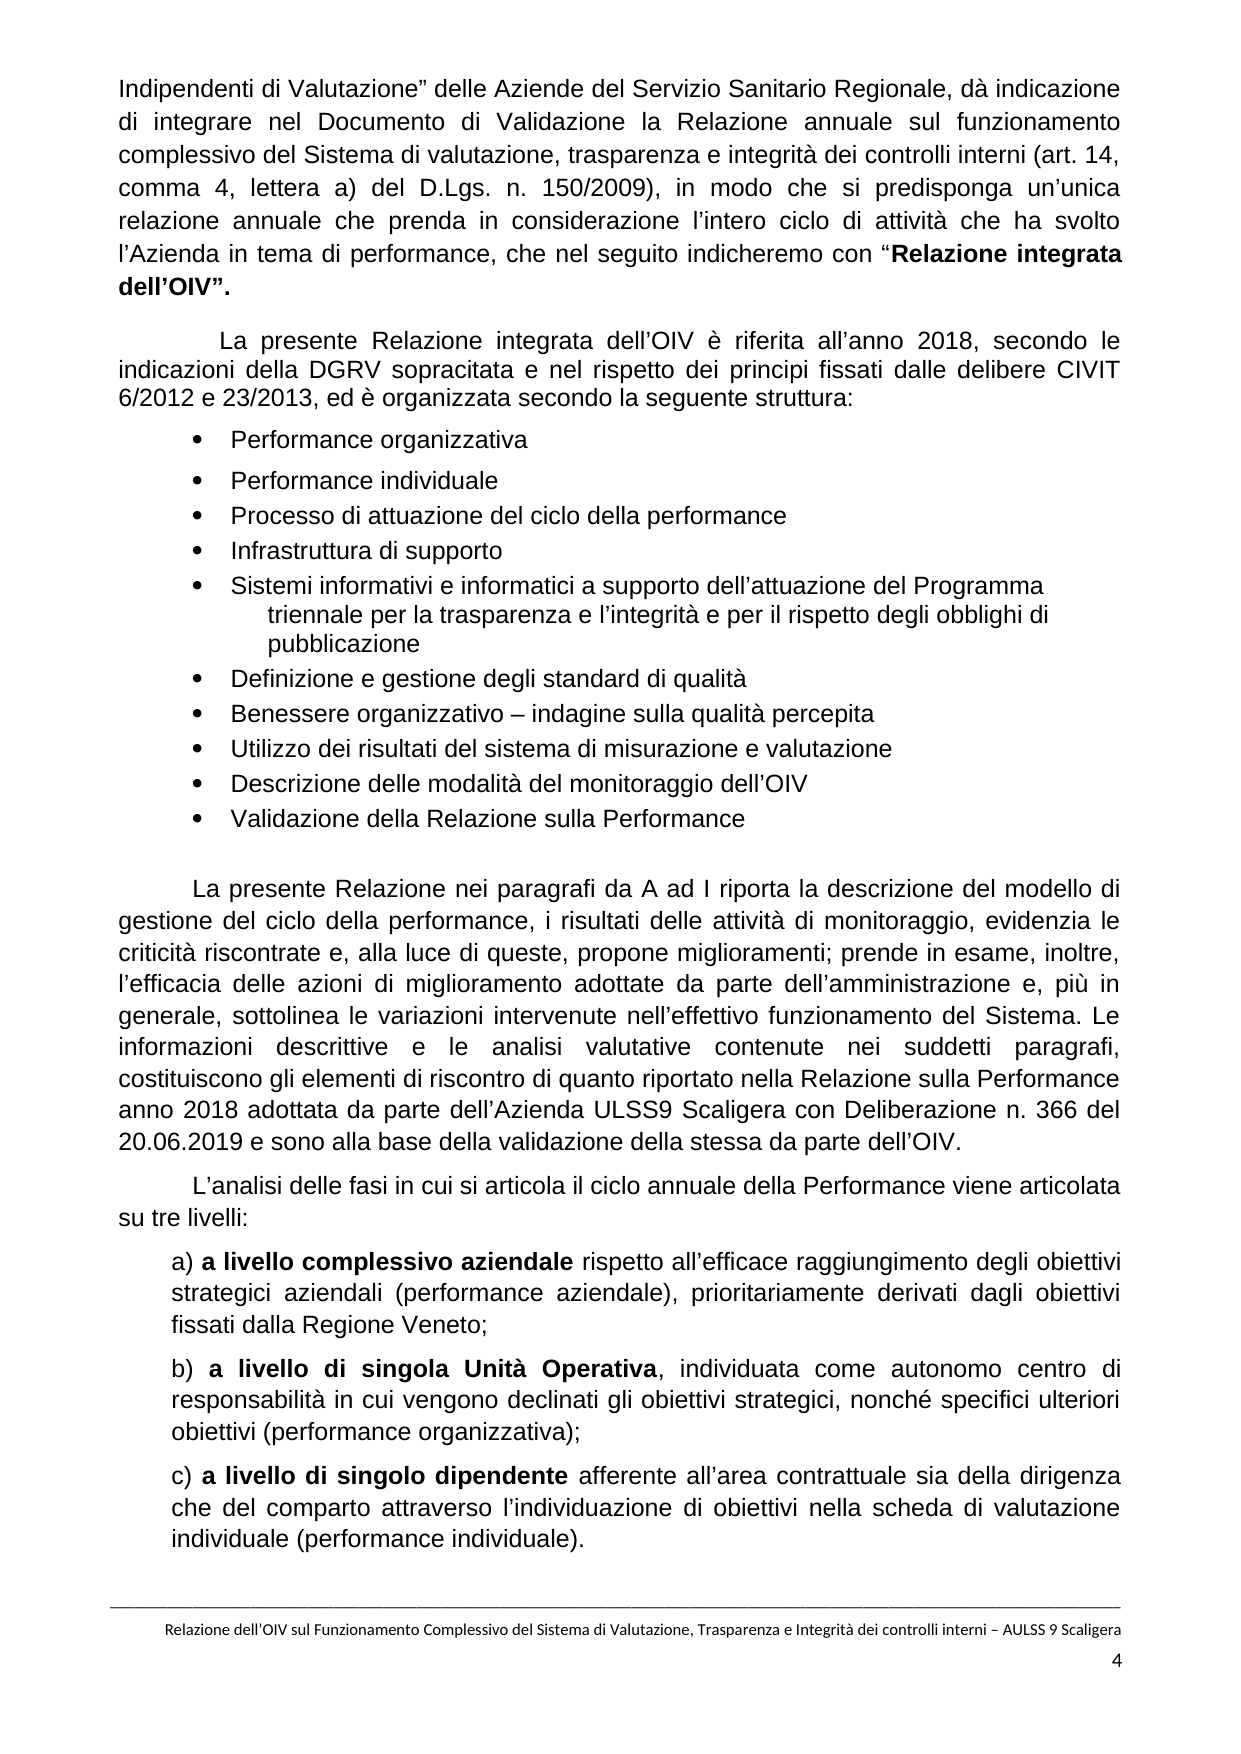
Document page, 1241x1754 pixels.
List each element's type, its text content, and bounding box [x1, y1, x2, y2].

list Utilizzo dei risultati del sistema di misurazione e valutazione [193, 734, 1122, 763]
text L’analisi delle fasi in cui si articola il ciclo annuale della Performance viene articolata su tre livelli: [118, 1171, 1122, 1231]
list Validazione della Relazione sulla Performance [193, 804, 1122, 833]
text Indipendenti di Valutazione” delle Aziende del Servizio Sanitario Regionale, dà indicazione di integrare nel Documento di Validazione la Relazione annuale sul funzionamento complessivo del Sistema di valutazione, trasparenza e integrità dei controlli interni (art. 14, comma 4, lettera a) del D.Lgs. n. 150/2009), in modo che si predisponga un’unica relazione annuale che prenda in considerazione l’intero ciclo di attività che ha svolto l’Azienda in tema di performance, che nel seguito indicheremo con “Relazione integrata dell’OIV”. [118, 74, 1122, 301]
list Performance individuale [193, 466, 1122, 495]
list Infrastruttura di supporto [193, 536, 1122, 565]
text c) a livello di singolo dipendente afferente all’area contrattuale sia della dirigenza che del comparto attraverso l’individuazione di obiettivi nella scheda di valutazione individuale (performance individuale). [171, 1461, 1122, 1553]
list Sistemi informativi e informatici a supporto dell’attuazione del Programma triennale per la trasparenza e l’integrità e per il rispetto degli obblighi di pubblicazione [193, 571, 1122, 658]
text b) a livello di singola Unità Operativa, individuata come autonomo centro di responsabilità in cui vengono declinati gli obiettivi strategici, nonché specifici ulteriori obiettivi (performance organizzativa); [171, 1354, 1122, 1446]
text a) a livello complessivo aziendale rispetto all’efficace raggiungimento degli obiettivi strategici aziendali (performance aziendale), prioritariamente derivati dagli obiettivi fissati dalla Regione Veneto; [171, 1247, 1122, 1338]
text La presente Relazione nei paragrafi da A ad I riporta la descrizione del modello di gestione del ciclo della performance, i risultati delle attività di monitoraggio, evidenzia le criticità riscontrate e, alla luce di queste, propone miglioramenti; prende in esame, inoltre, l’efficacia delle azioni di miglioramento adottate da parte dell’amministrazione e, più in generale, sottolinea le variazioni intervenute nell’effettivo funzionamento del Sistema. Le informazioni descrittive e le analisi valutative contenute nei suddetti paragrafi, costituiscono gli elementi di riscontro di quanto riportato nella Relazione sulla Performance anno 2018 adottata da parte dell’Azienda ULSS9 Scaligera con Deliberazione n. 366 del 20.06.2019 e sono alla base della validazione della stessa da parte dell’OIV. [118, 874, 1122, 1156]
list Benessere organizzativo – indagine sulla qualità percepita [193, 699, 1122, 728]
text La presente Relazione integrata dell’OIV è riferita all’anno 2018, secondo le indicazioni della DGRV sopracitata e nel rispetto dei principi fissati dalle delibere CIVIT 6/2012 e 23/2013, ed è organizzata secondo la seguente struttura: [118, 326, 1122, 412]
list Definizione e gestione degli standard di qualità [193, 664, 1122, 693]
list Processo di attuazione del ciclo della performance [193, 501, 1122, 530]
list Descrizione delle modalità del monitoraggio dell’OIV [193, 769, 1122, 798]
list Performance organizzativa [193, 424, 1122, 453]
